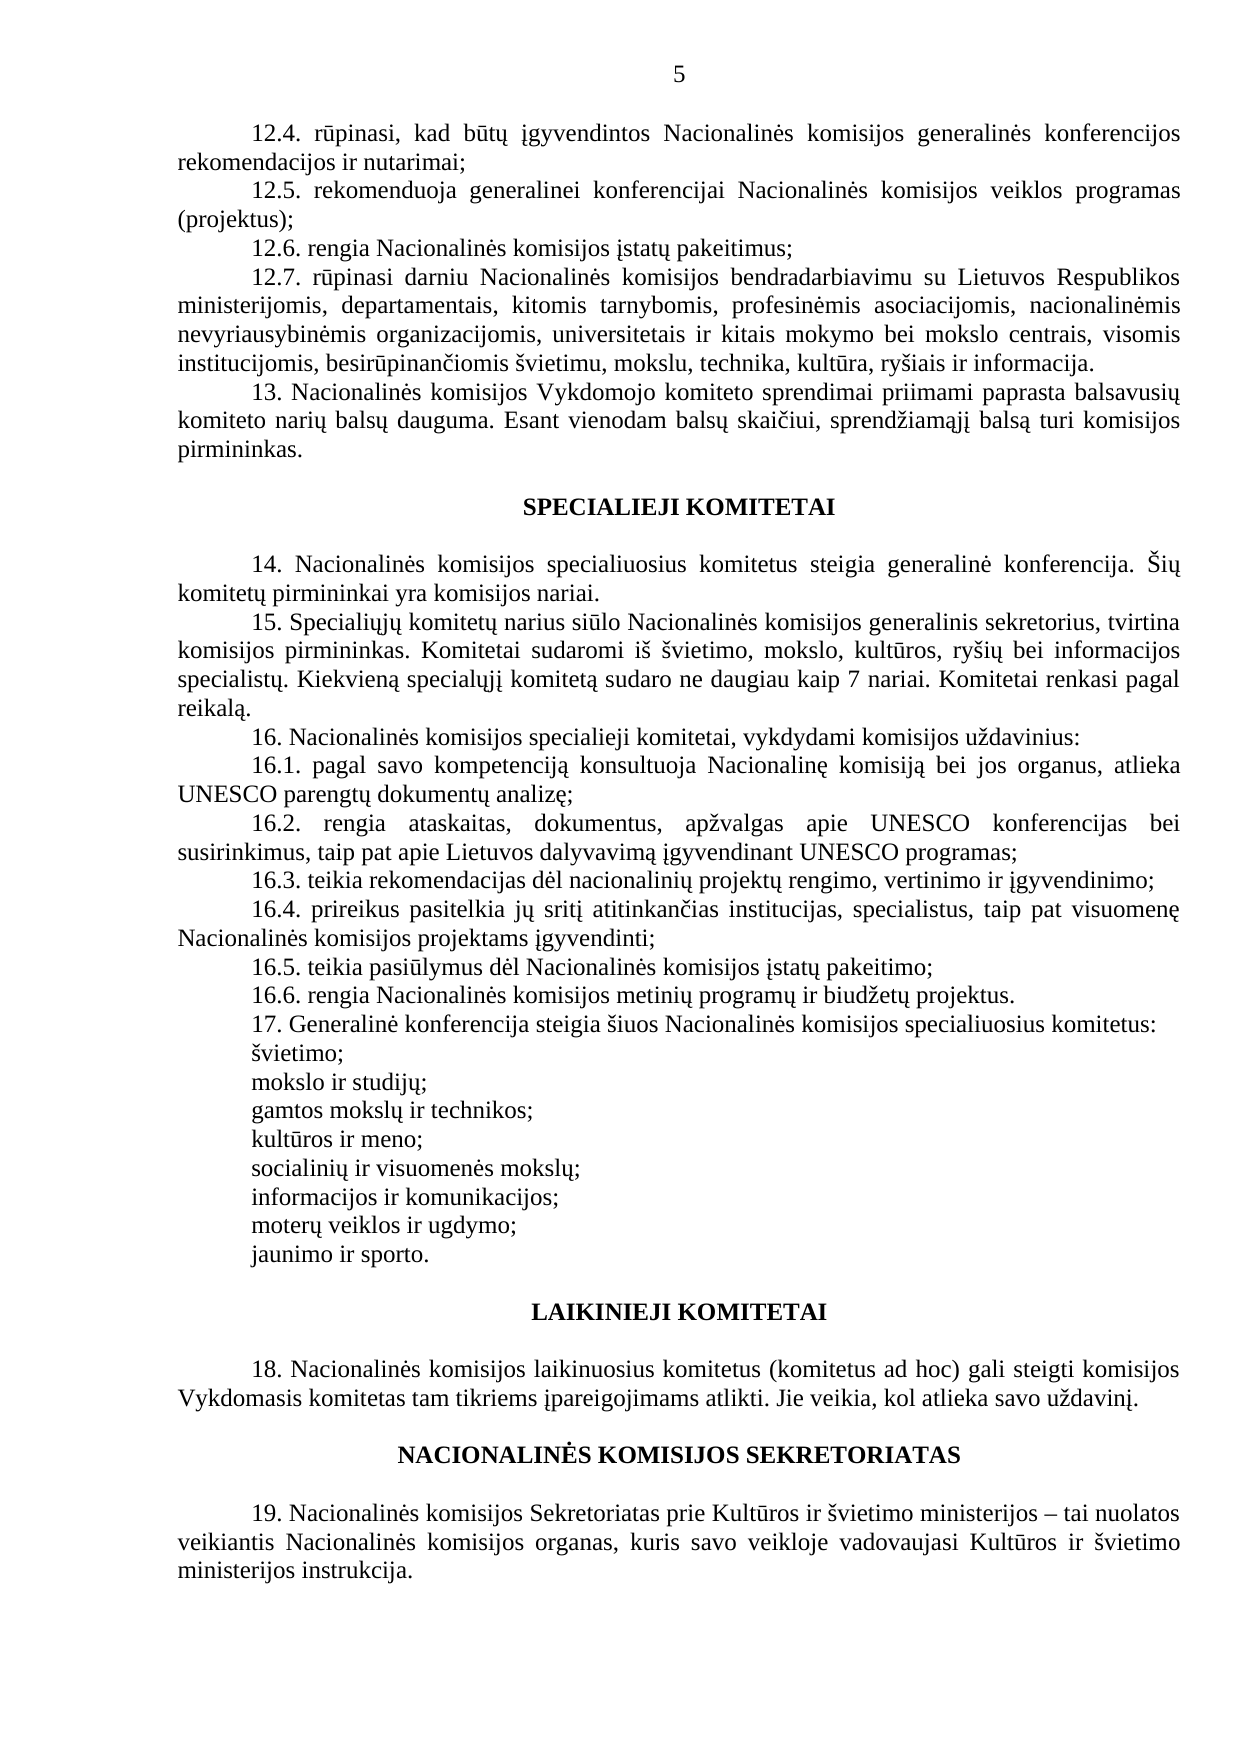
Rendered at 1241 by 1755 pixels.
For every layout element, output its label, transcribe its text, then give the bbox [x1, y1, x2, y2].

text 16.5. teikia pasiūlymus dėl Nacionalinės komisijos įstatų pakeitimo; [177, 952, 1181, 981]
text 12.4. rūpinasi, kad būtų įgyvendintos Nacionalinės komisijos generalinės konferencijos rekomendacijos ir nutarimai; [177, 118, 1181, 176]
text Specialieji komitetai [177, 492, 1181, 521]
text 16. Nacionalinės komisijos specialieji komitetai, vykdydami komisijos uždavinius: [177, 722, 1181, 751]
text gamtos mokslų ir technikos; [177, 1096, 1181, 1124]
text 16.1. pagal savo kompetenciją konsultuoja Nacionalinę komisiją bei jos organus, atlieka UNESCO parengtų dokumentų analizę; [177, 751, 1181, 808]
text švietimo; [177, 1038, 1181, 1067]
text moterų veiklos ir ugdymo; [177, 1211, 1181, 1239]
text jaunimo ir sporto. [177, 1239, 1181, 1268]
text Nacionalinės komisijos Sekretoriatas [177, 1441, 1181, 1469]
text 17. Generalinė konferencija steigia šiuos Nacionalinės komisijos specialiuosius komitetus: [177, 1009, 1181, 1038]
text socialinių ir visuomenės mokslų; [177, 1153, 1181, 1182]
text 16.6. rengia Nacionalinės komisijos metinių programų ir biudžetų projektus. [177, 981, 1181, 1009]
text 18. Nacionalinės komisijos laikinuosius komitetus (komitetus ad hoc) gali steigti komisijos Vykdomasis komitetas tam tikriems įpareigojimams atlikti. Jie veikia, kol atlieka savo uždavinį. [177, 1354, 1181, 1412]
text 12.5. rekomenduoja generalinei konferencijai Nacionalinės komisijos veiklos programas (projektus); [177, 176, 1181, 233]
text 16.4. prireikus pasitelkia jų sritį atitinkančias institucijas, specialistus, taip pat visuomenę Nacionalinės komisijos projektams įgyvendinti; [177, 894, 1181, 952]
text mokslo ir studijų; [177, 1067, 1181, 1096]
text 13. Nacionalinės komisijos Vykdomojo komiteto sprendimai priimami paprasta balsavusių komiteto narių balsų dauguma. Esant vienodam balsų skaičiui, sprendžiamąjį balsą turi komisijos pirmininkas. [177, 377, 1181, 463]
text informacijos ir komunikacijos; [177, 1182, 1181, 1211]
text 16.2. rengia ataskaitas, dokumentus, apžvalgas apie UNESCO konferencijas bei susirinkimus, taip pat apie Lietuvos dalyvavimą įgyvendinant UNESCO programas; [177, 808, 1181, 866]
text 12.7. rūpinasi darniu Nacionalinės komisijos bendradarbiavimu su Lietuvos Respublikos ministerijomis, departamentais, kitomis tarnybomis, profesinėmis asociacijomis, nacionalinėmis nevyriausybinėmis organizacijomis, universitetais ir kitais mokymo bei mokslo centrais, visomis institucijomis, besirūpinančiomis švietimu, mokslu, technika, kultūra, ryšiais ir informacija. [177, 262, 1181, 377]
text 19. Nacionalinės komisijos Sekretoriatas prie Kultūros ir švietimo ministerijos – tai nuolatos veikiantis Nacionalinės komisijos organas, kuris savo veikloje vadovaujasi Kultūros ir švietimo ministerijos instrukcija. [177, 1498, 1181, 1584]
text Laikinieji komitetai [177, 1297, 1181, 1326]
text 15. Specialiųjų komitetų narius siūlo Nacionalinės komisijos generalinis sekretorius, tvirtina komisijos pirmininkas. Komitetai sudaromi iš švietimo, mokslo, kultūros, ryšių bei informacijos specialistų. Kiekvieną specialųjį komitetą sudaro ne daugiau kaip 7 nariai. Komitetai renkasi pagal reikalą. [177, 607, 1181, 722]
text kultūros ir meno; [177, 1124, 1181, 1153]
text 12.6. rengia Nacionalinės komisijos įstatų pakeitimus; [177, 233, 1181, 262]
text 14. Nacionalinės komisijos specialiuosius komitetus steigia generalinė konferencija. Šių komitetų pirmininkai yra komisijos nariai. [177, 549, 1181, 607]
text 16.3. teikia rekomendacijas dėl nacionalinių projektų rengimo, vertinimo ir įgyvendinimo; [177, 866, 1181, 894]
